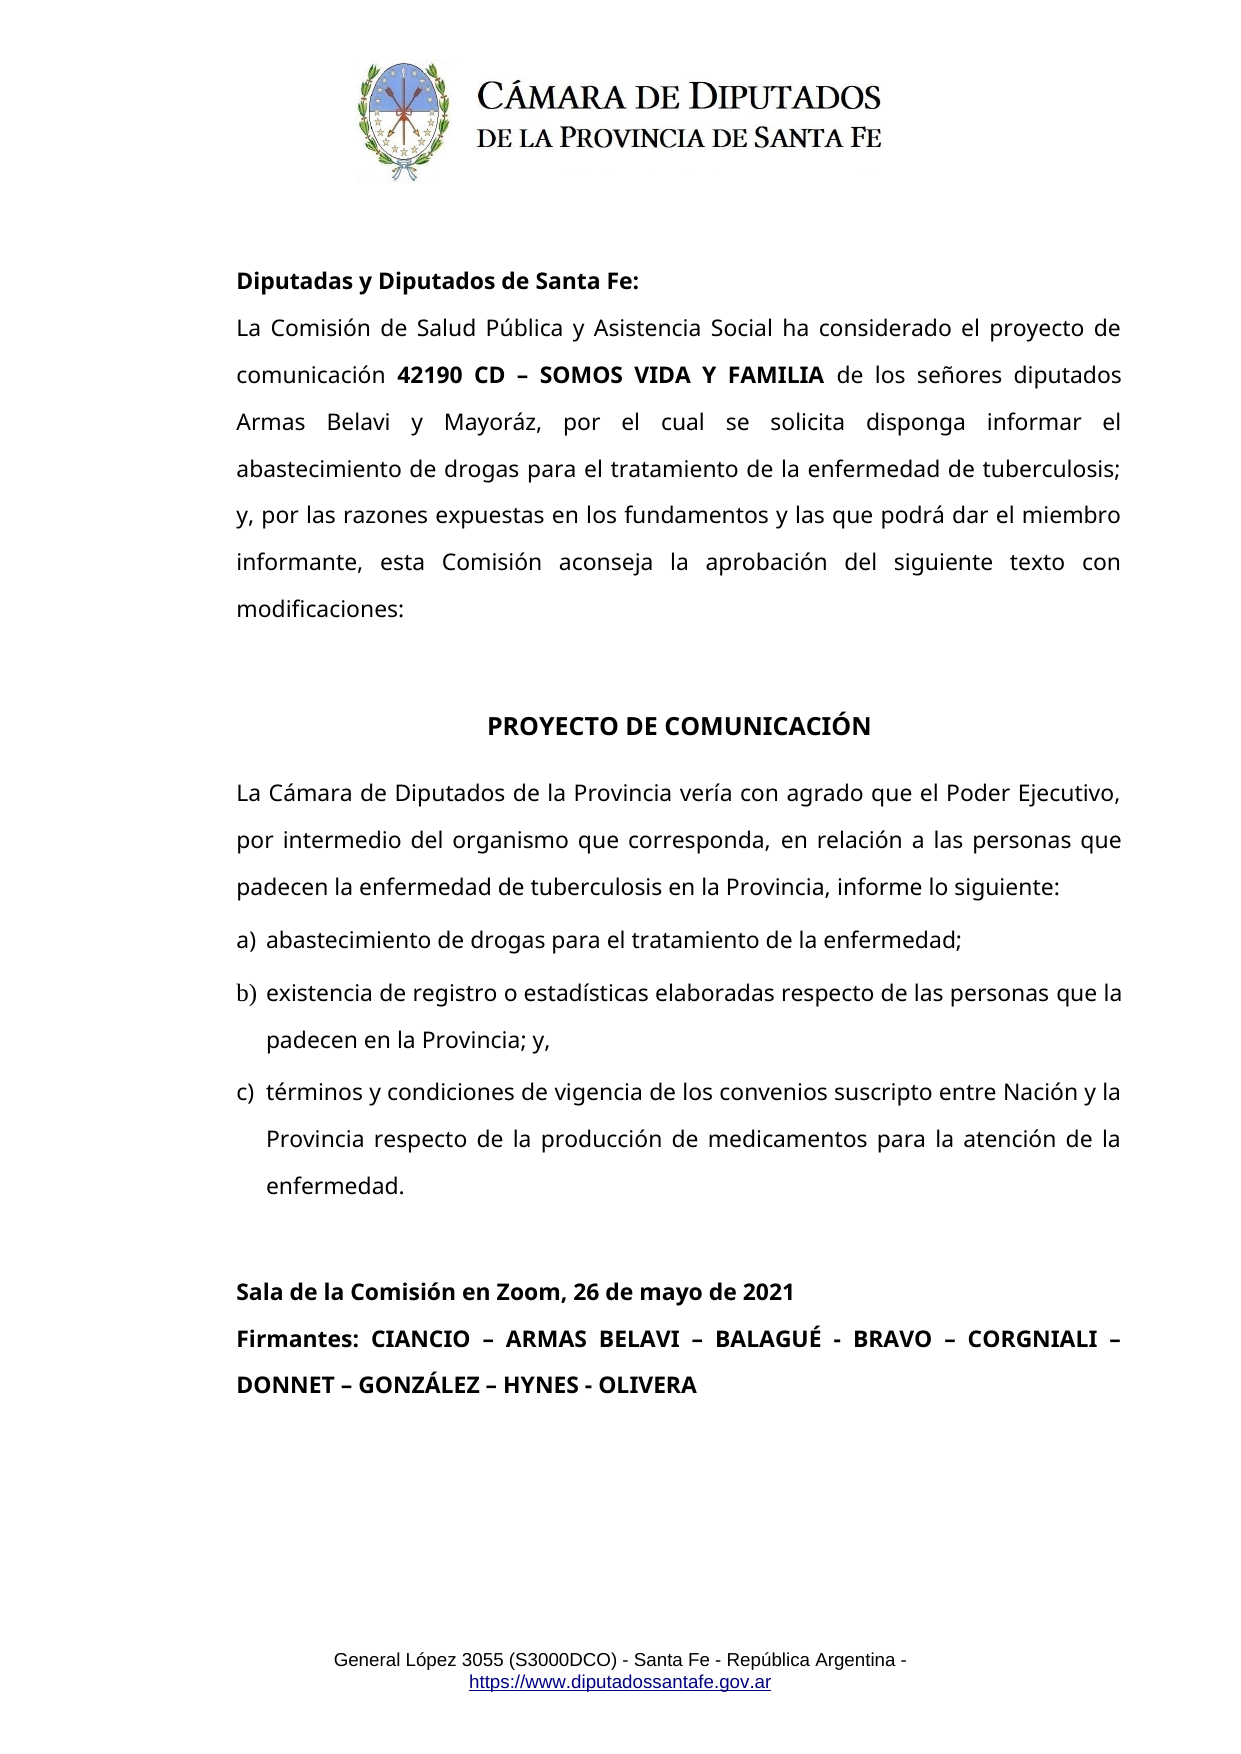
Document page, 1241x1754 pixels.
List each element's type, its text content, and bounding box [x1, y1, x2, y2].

list abastecimiento de drogas para el tratamiento de la enfermedad; [236, 924, 1122, 955]
picture [354, 59, 886, 183]
text PROYECTO DE COMUNICACIÓN [236, 709, 1122, 743]
list existencia de registro o estadísticas elaboradas respecto de las personas que la padecen en la Provincia; y, [236, 977, 1122, 1055]
text La Comisión de Salud Pública y Asistencia Social ha considerado el proyecto de comunicación 42190 CD – SOMOS VIDA Y FAMILIA de los señores diputados Armas Belavi y Mayoráz, por el cual se solicita disponga informar el abastecimiento de drogas para el tratamiento de la enfermedad de tuberculosis; y, por las razones expuestas en los fundamentos y las que podrá dar el miembro informante, esta Comisión aconseja la aprobación del siguiente texto con modificaciones: [236, 312, 1122, 624]
text Sala de la Comisión en Zoom, 26 de mayo de 2021 [236, 1276, 1122, 1307]
list términos y condiciones de vigencia de los convenios suscripto entre Nación y la Provincia respecto de la producción de medicamentos para la atención de la enfermedad. [236, 1076, 1122, 1201]
text Diputadas y Diputados de Santa Fe: [236, 265, 1122, 296]
text Firmantes: CIANCIO – ARMAS BELAVI – BALAGUÉ - BRAVO – CORGNIALI – DONNET – GONZÁLEZ – HYNES - OLIVERA [236, 1323, 1122, 1401]
text La Cámara de Diputados de la Provincia vería con agrado que el Poder Ejecutivo, por intermedio del organismo que corresponda, en relación a las personas que padecen la enfermedad de tuberculosis en la Provincia, informe lo siguiente: [236, 777, 1122, 902]
